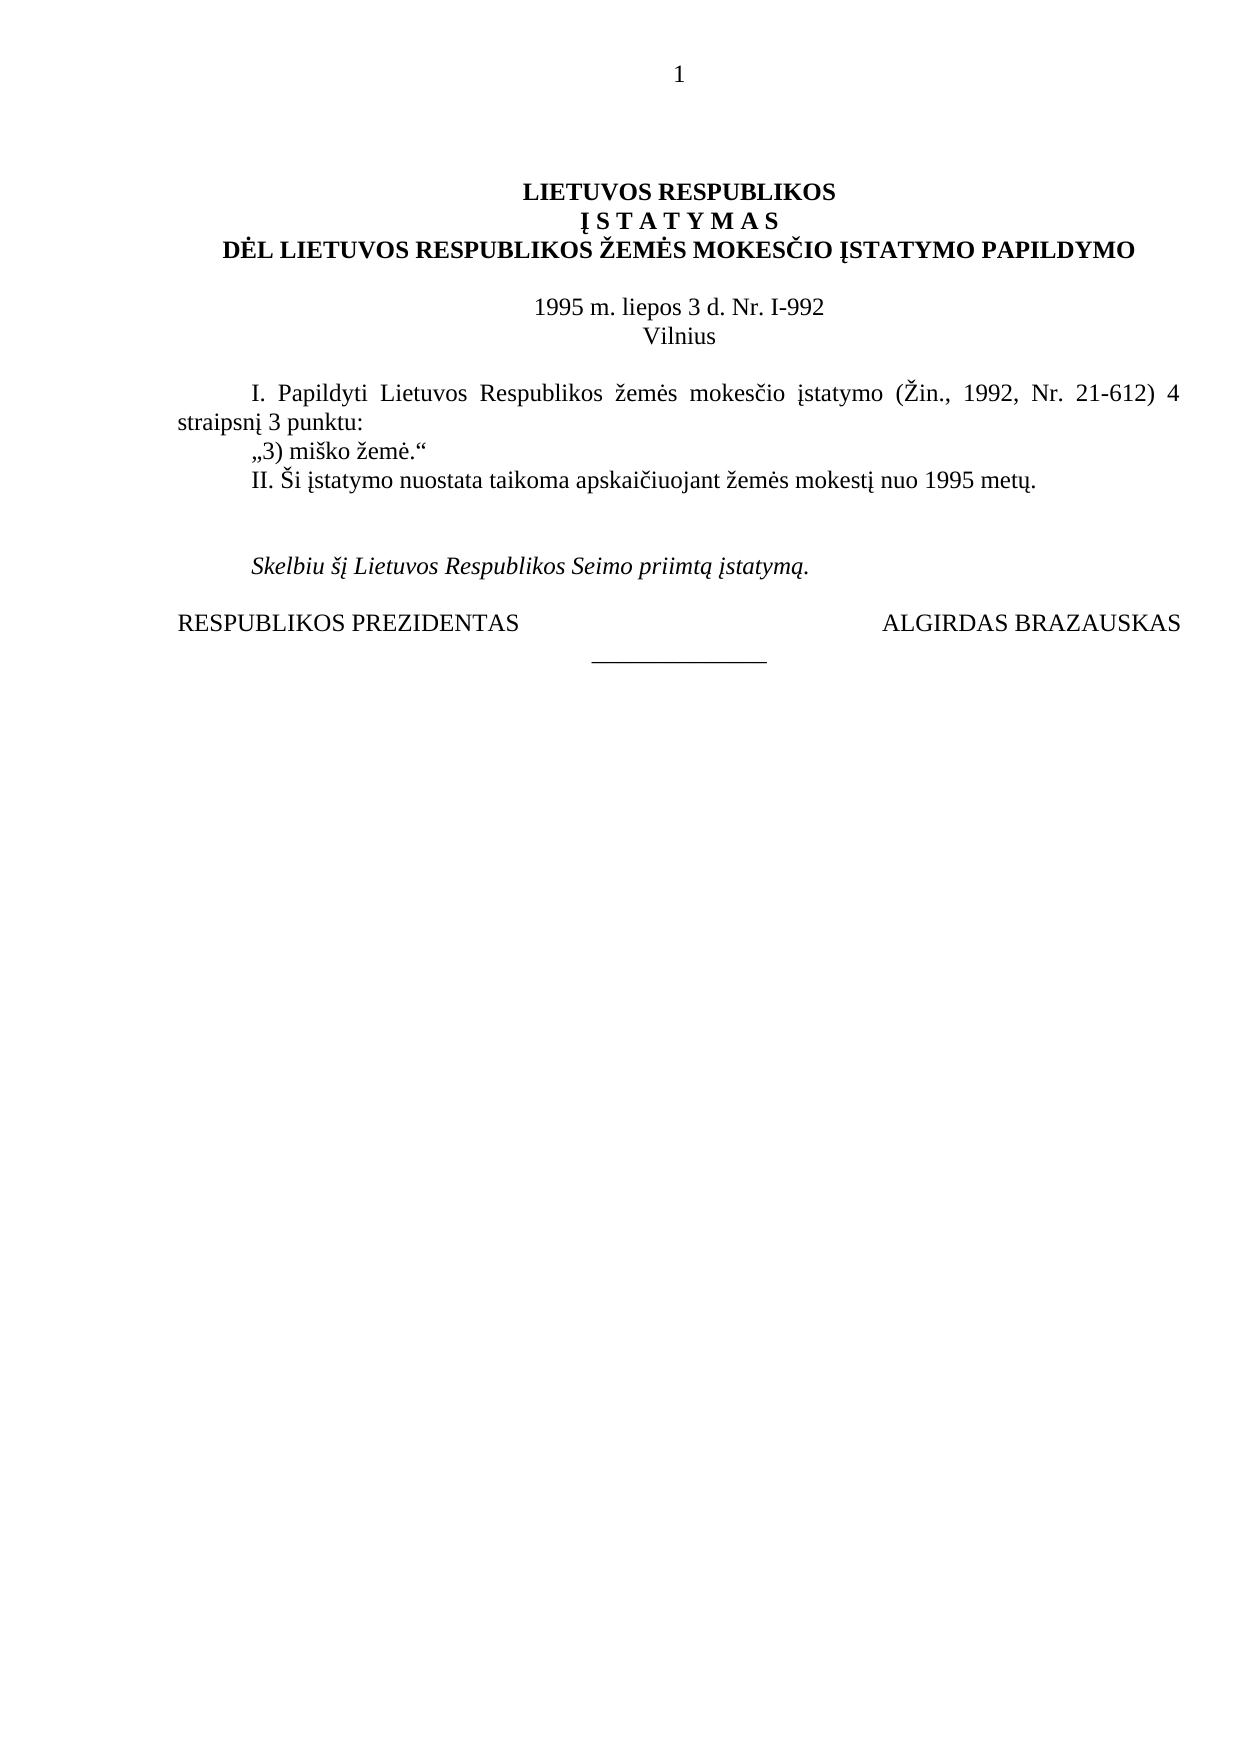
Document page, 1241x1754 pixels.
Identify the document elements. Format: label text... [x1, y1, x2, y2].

text 1995 m. liepos 3 d. Nr. I-992 [177, 292, 1181, 321]
text I. Papildyti Lietuvos Respublikos žemės mokesčio įstatymo (Žin., 1992, Nr. 21-612) 4 straipsnį 3 punktu: [177, 378, 1181, 436]
text Į S T A T Y M A S [177, 206, 1181, 235]
text II. Ši įstatymo nuostata taikoma apskaičiuojant žemės mokestį nuo 1995 metų. [177, 465, 1181, 493]
text DĖL LIETUVOS RESPUBLIKOS ŽEMĖS MOKESČIO ĮSTATYMO PAPILDYMO [177, 235, 1181, 263]
text Vilnius [177, 321, 1181, 350]
text RESPUBLIKOS PREZIDENTAS ALGIRDAS BRAZAUSKAS [177, 608, 1181, 637]
text „3) miško žemė.“ [177, 436, 1181, 465]
text LIETUVOS RESPUBLIKOS [177, 177, 1181, 206]
text ______________ [177, 637, 1181, 666]
text Skelbiu šį Lietuvos Respublikos Seimo priimtą įstatymą. [177, 551, 1181, 580]
